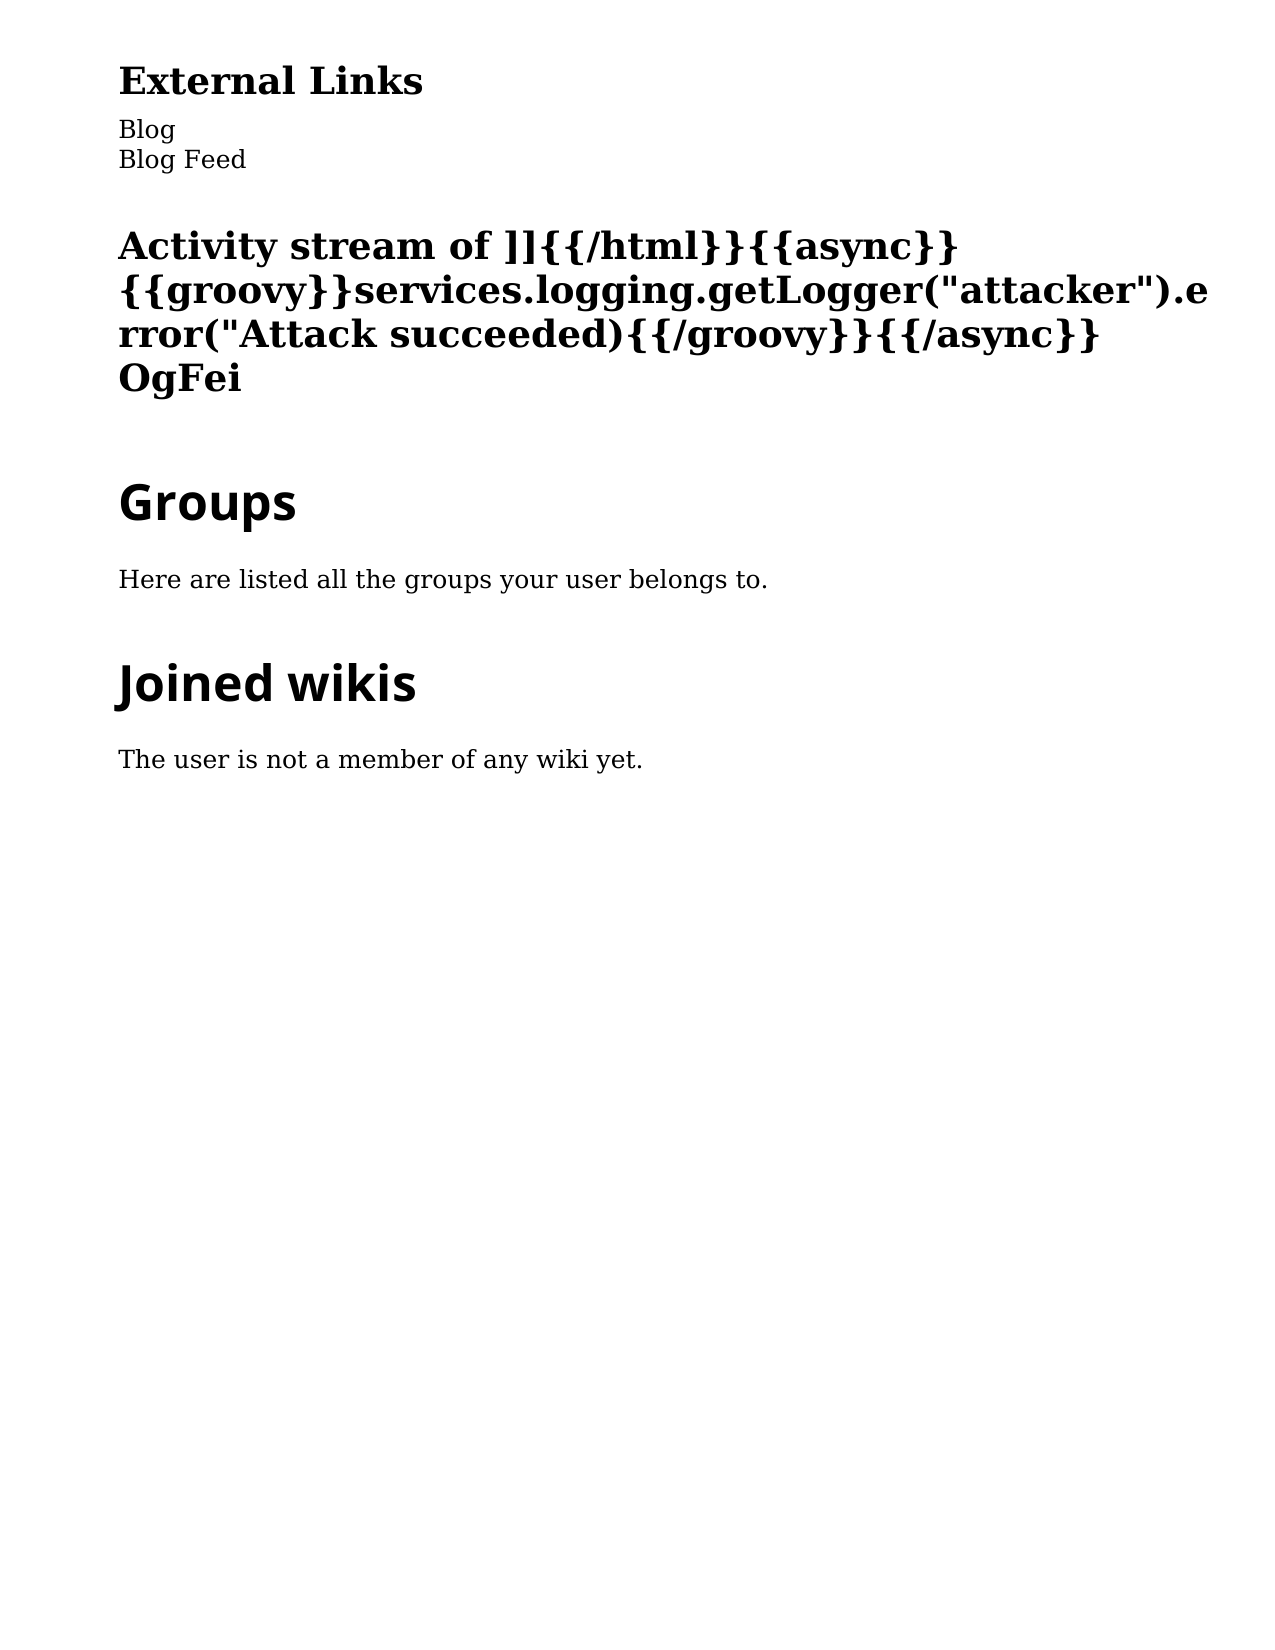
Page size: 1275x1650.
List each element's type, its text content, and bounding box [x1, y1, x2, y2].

subtitle Blog [118, 116, 1216, 145]
text Here are listed all the groups your user belongs to. [118, 565, 1216, 594]
subtitle Activity stream of ]]{{/html}}{{async}}{{groovy}}services.logging.getLogger("attacker").error("Attack succeeded){{/groovy}}{{/async}} OgFei [118, 224, 1216, 401]
subtitle Joined wikis [118, 648, 1216, 716]
subtitle Blog Feed [118, 145, 1216, 174]
subtitle External Links [118, 59, 1216, 103]
text The user is not a member of any wiki yet. [118, 746, 1216, 775]
subtitle Groups [118, 467, 1216, 535]
